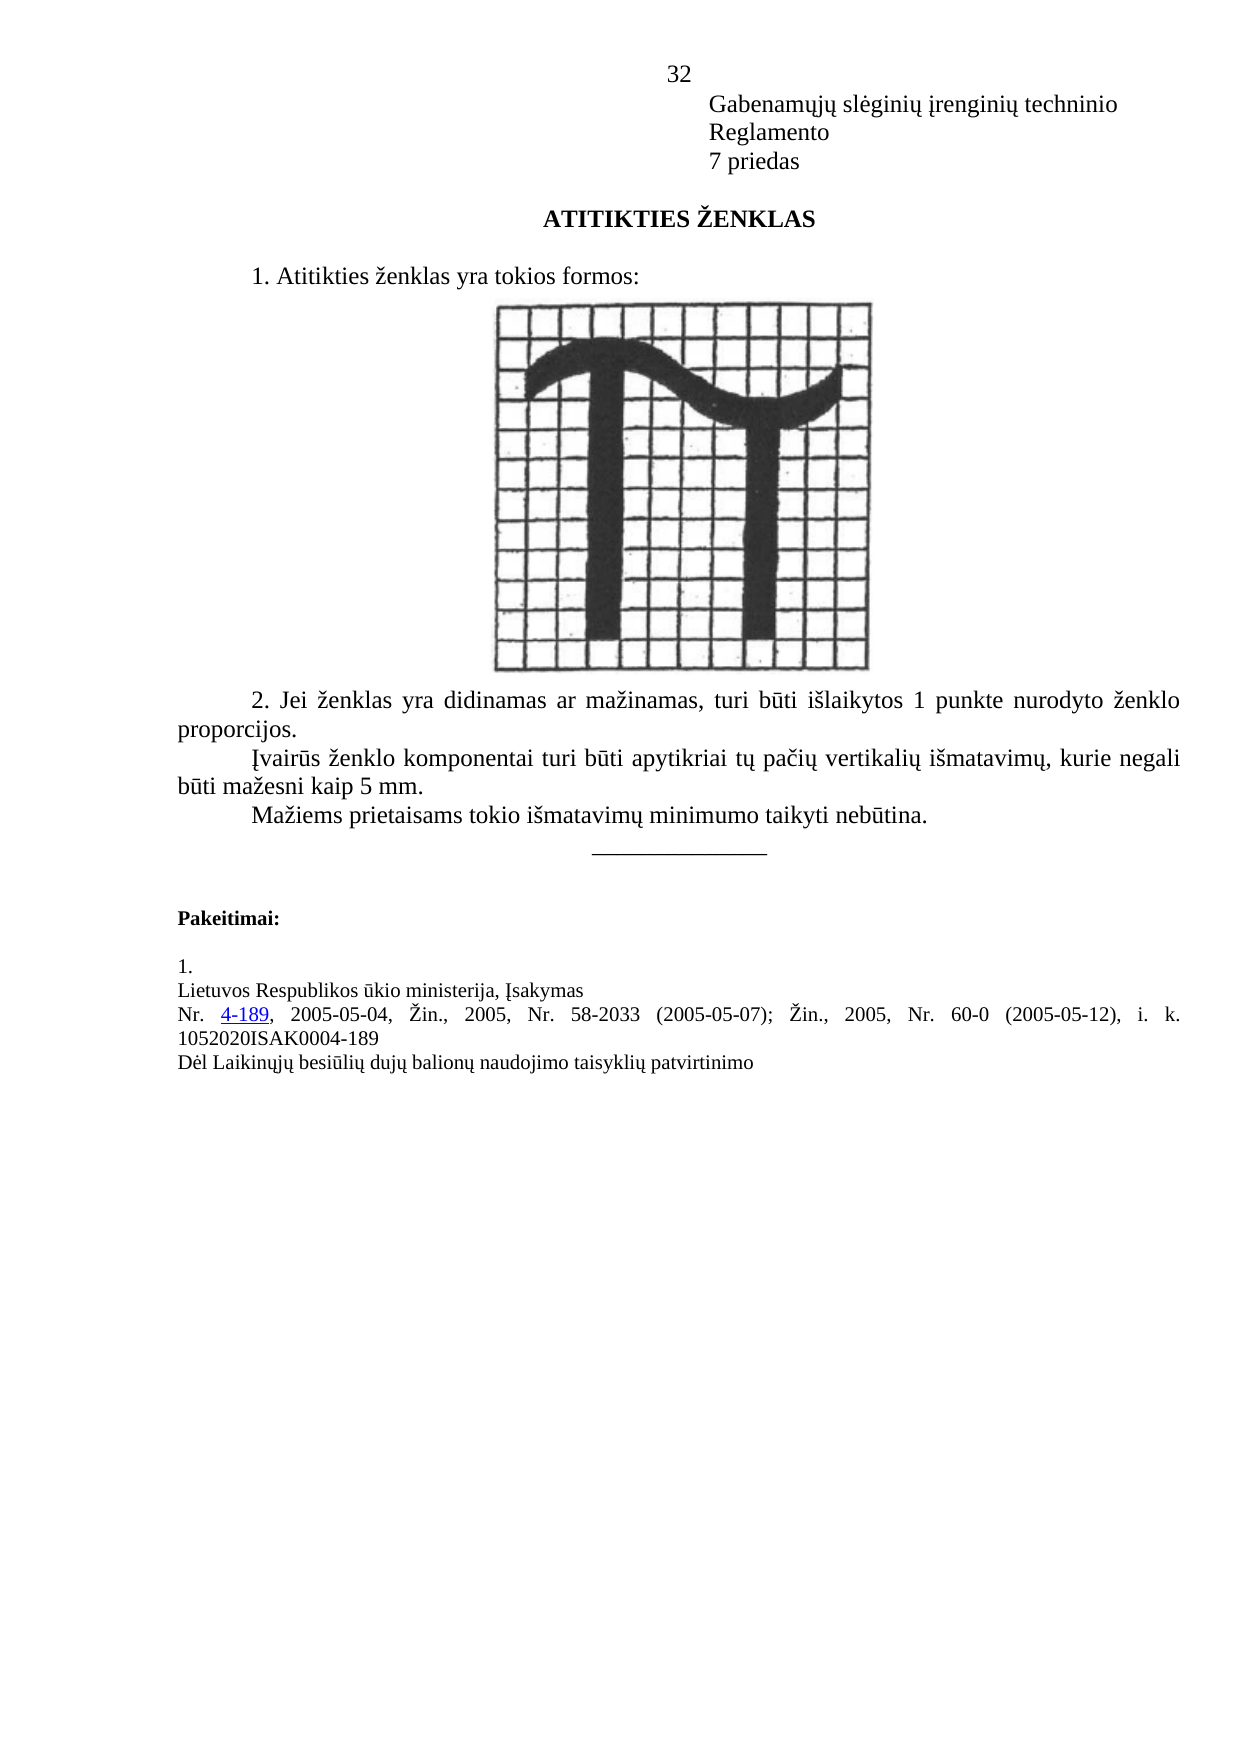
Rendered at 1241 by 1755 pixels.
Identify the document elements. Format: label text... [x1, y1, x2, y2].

text Reglamento [177, 117, 1181, 146]
text 1. Atitikties ženklas yra tokios formos: [177, 261, 1181, 290]
text Nr. 4-189, 2005-05-04, Žin., 2005, Nr. 58-2033 (2005-05-07); Žin., 2005, Nr. 60-0 (2005-05-12), i. k. 1052020ISAK0004-189 [177, 1002, 1181, 1050]
text Pakeitimai: [177, 906, 1181, 930]
text 7 priedas [177, 146, 1181, 175]
text ______________ [177, 829, 1181, 858]
text Lietuvos Respublikos ūkio ministerija, Įsakymas [177, 978, 1181, 1002]
text Mažiems prietaisams tokio išmatavimų minimumo taikyti nebūtina. [177, 800, 1181, 829]
text Dėl Laikinųjų besiūlių dujų balionų naudojimo taisyklių patvirtinimo [177, 1050, 1181, 1074]
text Įvairūs ženklo komponentai turi būti apytikriai tų pačių vertikalių išmatavimų, kurie negali būti mažesni kaip 5 mm. [177, 743, 1181, 800]
text Gabenamųjų slėginių įrenginių techninio [709, 89, 1181, 117]
text ATITIKTIES ŽENKLAS [177, 204, 1181, 232]
text 1. [177, 954, 1181, 978]
text 2. Jei ženklas yra didinamas ar mažinamas, turi būti išlaikytos 1 punkte nurodyto ženklo proporcijos. [177, 685, 1181, 743]
